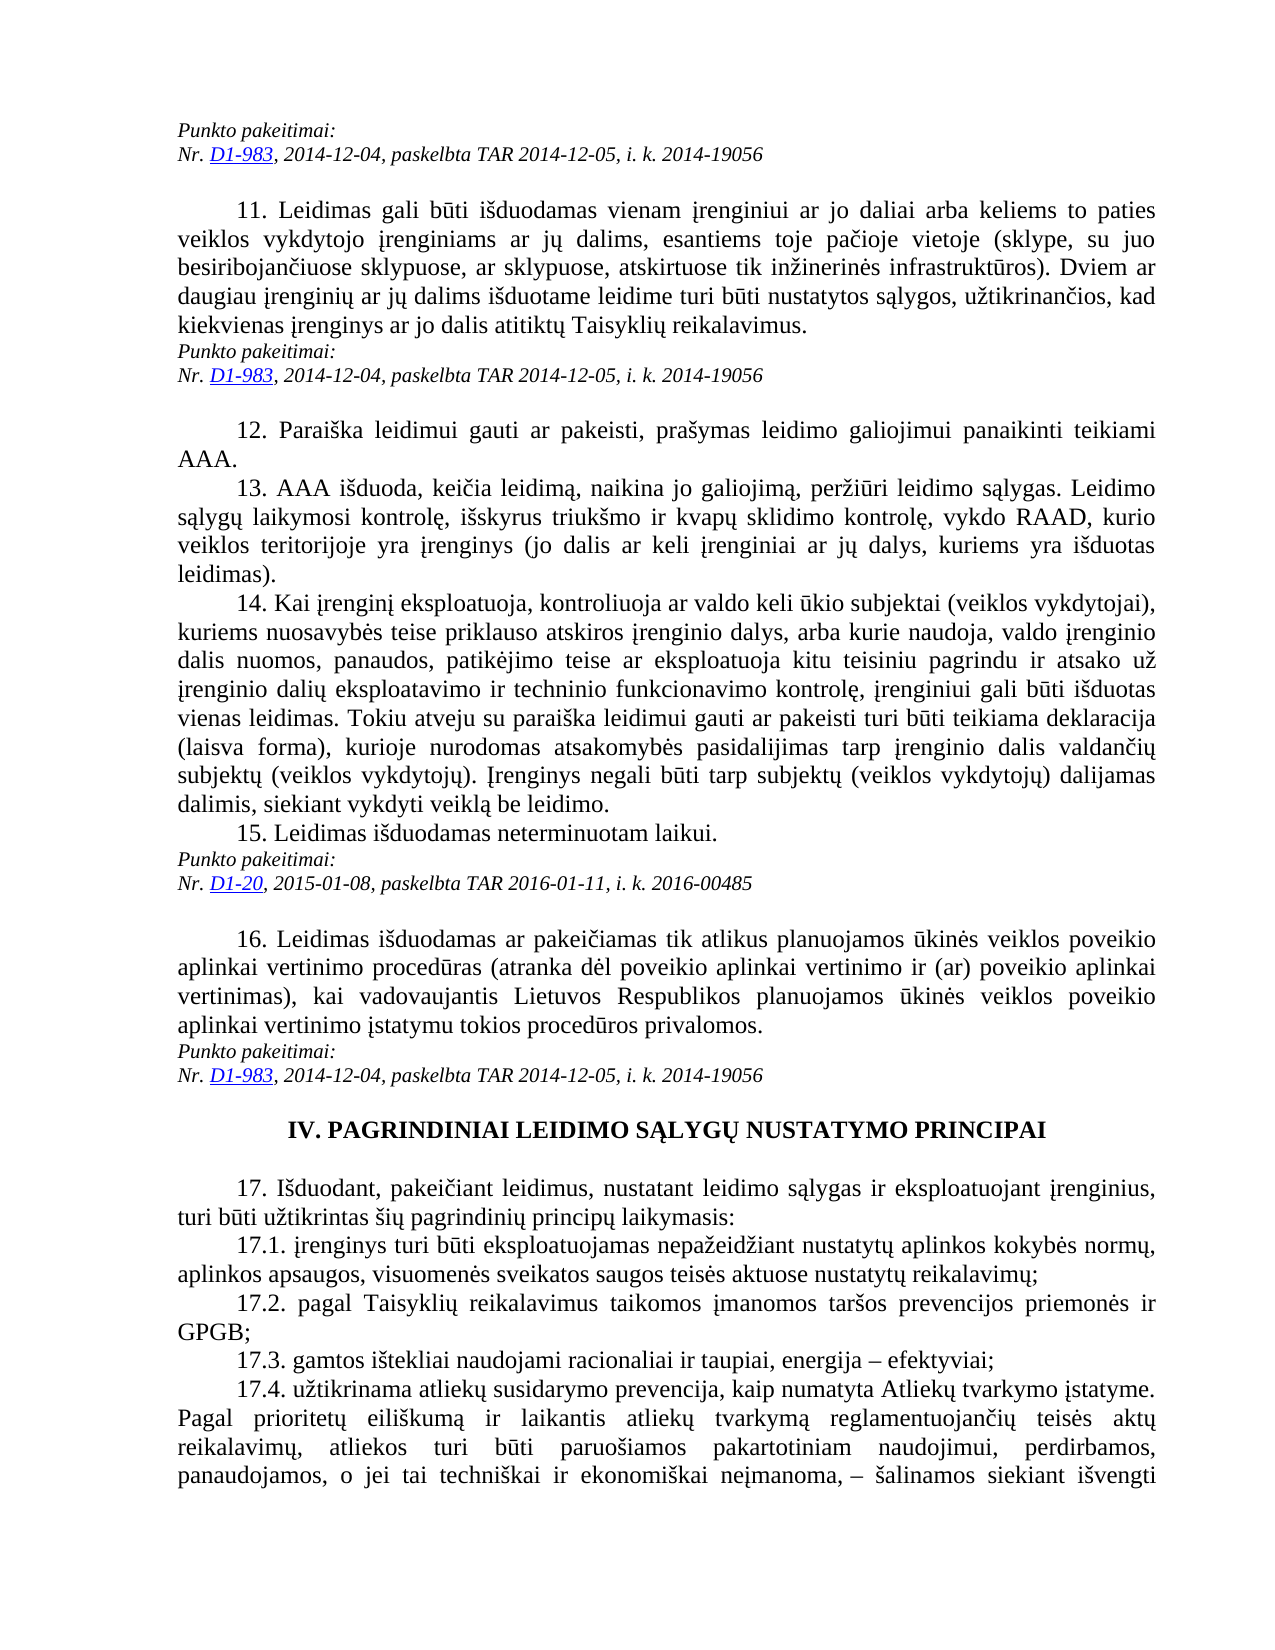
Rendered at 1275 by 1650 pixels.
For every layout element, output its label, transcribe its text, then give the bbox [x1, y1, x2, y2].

text IV. PAGRINDINIAI LEIDIMO SĄLYGŲ NUSTATYMO PRINCIPAI [177, 1116, 1157, 1144]
text 14. Kai įrenginį eksploatuoja, kontroliuoja ar valdo keli ūkio subjektai (veiklos vykdytojai), kuriems nuosavybės teise priklauso atskiros įrenginio dalys, arba kurie naudoja, valdo įrenginio dalis nuomos, panaudos, patikėjimo teise ar eksploatuoja kitu teisiniu pagrindu ir atsako už įrenginio dalių eksploatavimo ir techninio funkcionavimo kontrolę, įrenginiui gali būti išduotas vienas leidimas. Tokiu atveju su paraiška leidimui gauti ar pakeisti turi būti teikiama deklaracija (laisva forma), kurioje nurodomas atsakomybės pasidalijimas tarp įrenginio dalis valdančių subjektų (veiklos vykdytojų). Įrenginys negali būti tarp subjektų (veiklos vykdytojų) dalijamas dalimis, siekiant vykdyti veiklą be leidimo. [177, 588, 1157, 818]
text Nr. D1-983, 2014-12-04, paskelbta TAR 2014-12-05, i. k. 2014-19056 [177, 363, 1157, 387]
text Nr. D1-983, 2014-12-04, paskelbta TAR 2014-12-05, i. k. 2014-19056 [177, 1063, 1157, 1087]
text 17.2. pagal Taisyklių reikalavimus taikomos įmanomos taršos prevencijos priemonės ir GPGB; [177, 1288, 1157, 1346]
text Punkto pakeitimai: [177, 339, 1157, 363]
text Nr. D1-20, 2015-01-08, paskelbta TAR 2016-01-11, i. k. 2016-00485 [177, 871, 1157, 895]
text Nr. D1-983, 2014-12-04, paskelbta TAR 2014-12-05, i. k. 2014-19056 [177, 142, 1157, 166]
text Punkto pakeitimai: [177, 847, 1157, 871]
text 11. Leidimas gali būti išduodamas vienam įrenginiui ar jo daliai arba keliems to paties veiklos vykdytojo įrenginiams ar jų dalims, esantiems toje pačioje vietoje (sklype, su juo besiribojančiuose sklypuose, ar sklypuose, atskirtuose tik inžinerinės infrastruktūros). Dviem ar daugiau įrenginių ar jų dalims išduotame leidime turi būti nustatytos sąlygos, užtikrinančios, kad kiekvienas įrenginys ar jo dalis atitiktų Taisyklių reikalavimus. [177, 195, 1157, 339]
text 17. Išduodant, pakeičiant leidimus, nustatant leidimo sąlygas ir eksploatuojant įrenginius, turi būti užtikrintas šių pagrindinių principų laikymasis: [177, 1173, 1157, 1231]
text 15. Leidimas išduodamas neterminuotam laikui. [177, 818, 1157, 847]
text 13. AAA išduoda, keičia leidimą, naikina jo galiojimą, peržiūri leidimo sąlygas. Leidimo sąlygų laikymosi kontrolę, išskyrus triukšmo ir kvapų sklidimo kontrolę, vykdo RAAD, kurio veiklos teritorijoje yra įrenginys (jo dalis ar keli įrenginiai ar jų dalys, kuriems yra išduotas leidimas). [177, 473, 1157, 588]
text 12. Paraiška leidimui gauti ar pakeisti, prašymas leidimo galiojimui panaikinti teikiami AAA. [177, 416, 1157, 473]
text 16. Leidimas išduodamas ar pakeičiamas tik atlikus planuojamos ūkinės veiklos poveikio aplinkai vertinimo procedūras (atranka dėl poveikio aplinkai vertinimo ir (ar) poveikio aplinkai vertinimas), kai vadovaujantis Lietuvos Respublikos planuojamos ūkinės veiklos poveikio aplinkai vertinimo įstatymu tokios procedūros privalomos. [177, 924, 1157, 1039]
text Punkto pakeitimai: [177, 118, 1157, 142]
text 17.3. gamtos ištekliai naudojami racionaliai ir taupiai, energija – efektyviai; [177, 1346, 1157, 1374]
text 17.4. užtikrinama atliekų susidarymo prevencija, kaip numatyta Atliekų tvarkymo įstatyme. Pagal prioritetų eiliškumą ir laikantis atliekų tvarkymą reglamentuojančių teisės aktų reikalavimų, atliekos turi būti paruošiamos pakartotiniam naudojimui, perdirbamos, panaudojamos, o jei tai techniškai ir ekonomiškai neįmanoma, – šalinamos siekiant išvengti [177, 1374, 1157, 1489]
text 17.1. įrenginys turi būti eksploatuojamas nepažeidžiant nustatytų aplinkos kokybės normų, aplinkos apsaugos, visuomenės sveikatos saugos teisės aktuose nustatytų reikalavimų; [177, 1231, 1157, 1288]
text Punkto pakeitimai: [177, 1039, 1157, 1063]
